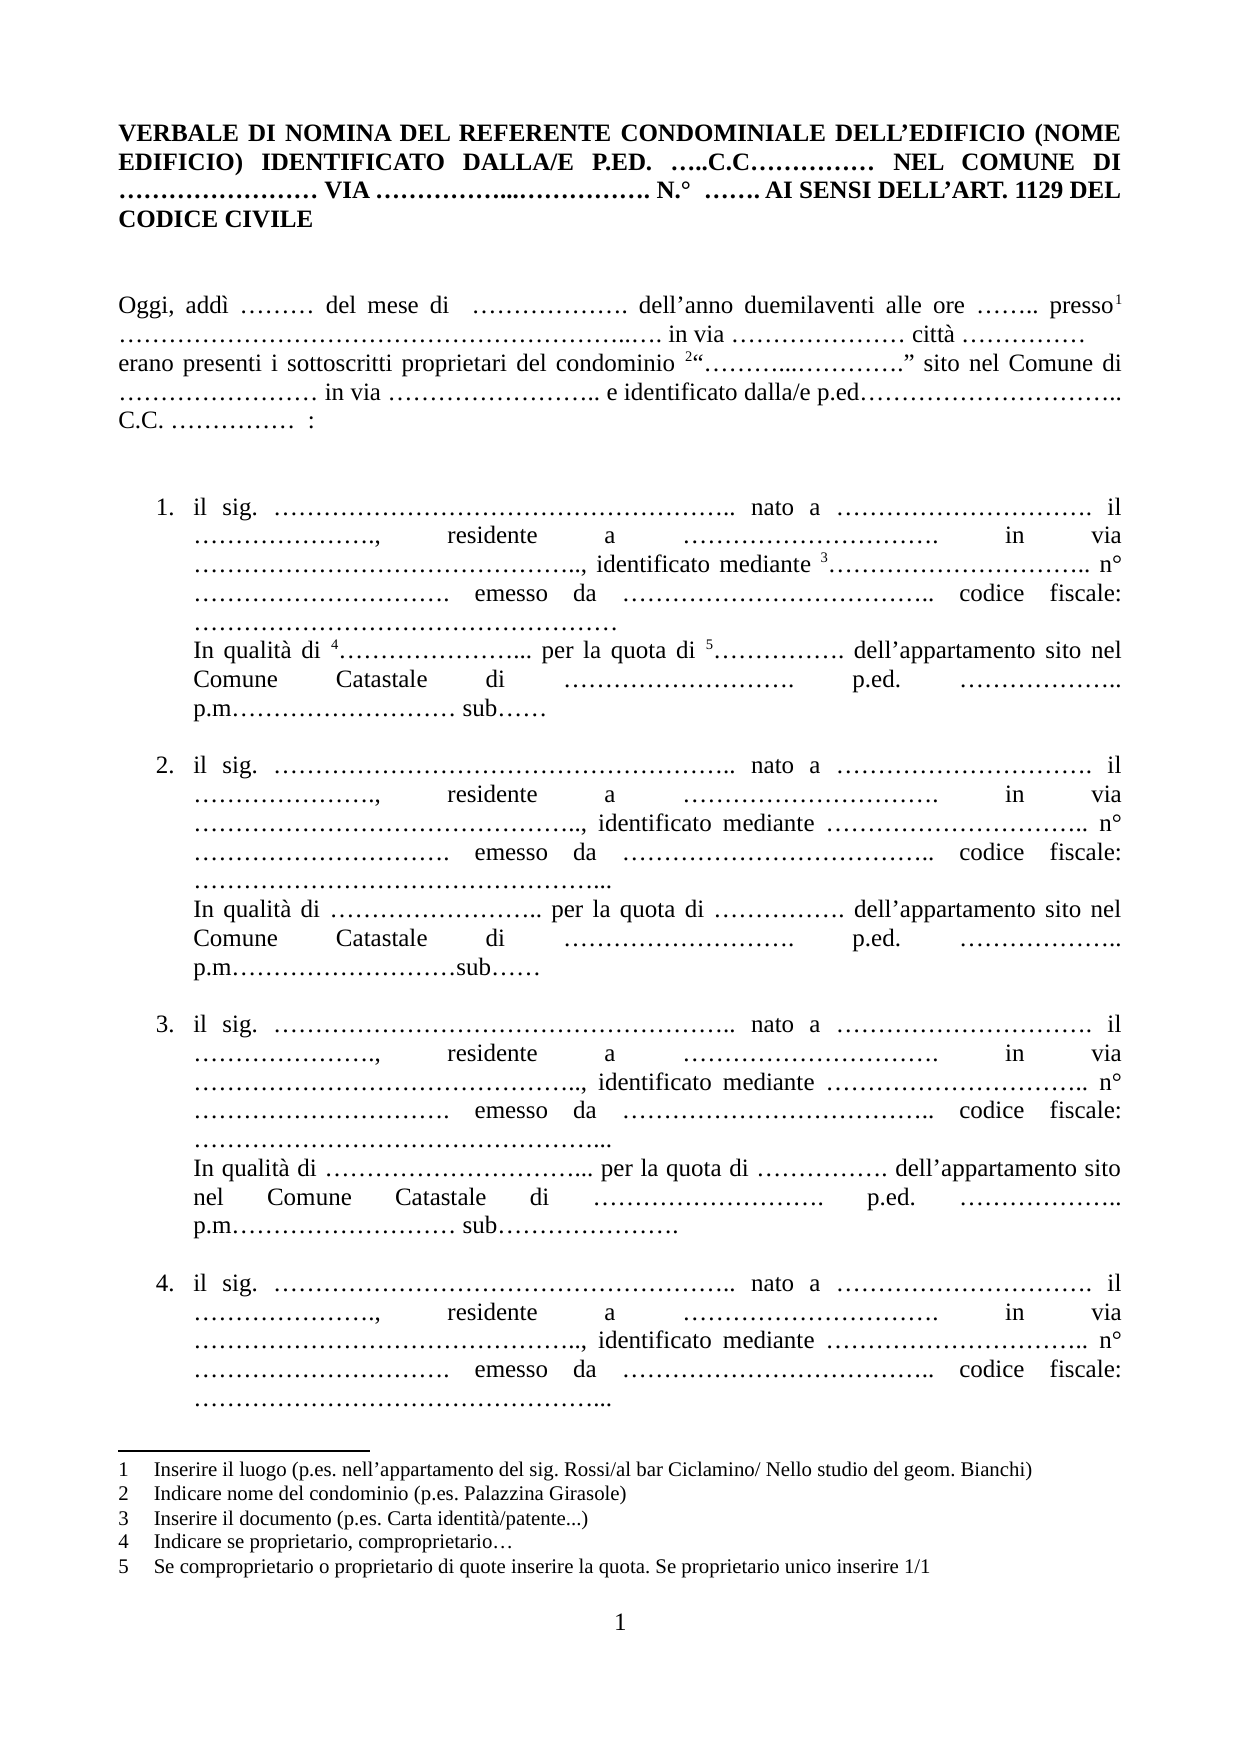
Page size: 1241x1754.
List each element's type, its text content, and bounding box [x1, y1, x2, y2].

list il sig. ……………………………………………….. nato a …………………………. il …………………., residente a …………………………. in via ……………………………………….., identificato mediante ………………………….. n° …………………………. emesso da ……………………………….. codice fiscale: …………………………………………... [156, 1009, 1122, 1153]
list il sig. ……………………………………………….. nato a …………………………. il …………………., residente a …………………………. in via ……………………………………….., identificato mediante ………………………….. n° …………………………. emesso da ……………………………….. codice fiscale: …………………………………………… [156, 492, 1122, 636]
list il sig. ……………………………………………….. nato a …………………………. il …………………., residente a …………………………. in via ……………………………………….., identificato mediante ………………………….. n° …………………………. emesso da ……………………………….. codice fiscale: …………………………………………... [156, 751, 1122, 894]
list In qualità di …………………………... per la quota di ……………. dell’appartamento sito nel Comune Catastale di ………………………. p.ed. ……………….. p.m……………………… sub…………………. [156, 1153, 1122, 1239]
text erano presenti i sottoscritti proprietari del condominio “………...………….” sito nel Comune di …………………… in via …………………….. e identificato dalla/e p.ed………………………….. C.C. …………… : [118, 348, 1122, 434]
text Indicare nome del condominio (p.es. Palazzina Girasole) [118, 1481, 1122, 1505]
list Indicare se proprietario, comproprietario… [118, 1529, 1122, 1553]
list In qualità di …………………….. per la quota di ……………. dell’appartamento sito nel Comune Catastale di ………………………. p.ed. ……………….. p.m………………………sub…… [156, 894, 1122, 981]
list Se comproprietario o proprietario di quote inserire la quota. Se proprietario unico inserire 1/1 [118, 1553, 1122, 1578]
list il sig. ……………………………………………….. nato a …………………………. il …………………., residente a …………………………. in via ……………………………………….., identificato mediante ………………………….. n° …………………………. emesso da ……………………………….. codice fiscale: …………………………………………... [156, 1268, 1122, 1412]
list Inserire il documento (p.es. Carta identità/patente...) [118, 1505, 1122, 1529]
text Oggi, addì ……… del mese di ………………. dell’anno duemilaventi alle ore …….. presso ……………………………………………………..…. in via ………………… città …………… [118, 291, 1122, 348]
list In qualità di …………………... per la quota di ……………. dell’appartamento sito nel Comune Catastale di ………………………. p.ed. ……………….. p.m……………………… sub…… [156, 636, 1122, 722]
text Inserire il luogo (p.es. nell’appartamento del sig. Rossi/al bar Ciclamino/ Nello studio del geom. Bianchi) [118, 1457, 1122, 1481]
text VERBALE DI NOMINA DEL REFERENTE CONDOMINIALE DELL’EDIFICIO (NOME EDIFICIO) IDENTIFICATO DALLA/E P.ED. …..C.C…………… NEL COMUNE DI …………………… VIA ……………...……………. N.° ……. AI SENSI DELL’ART. 1129 DEL CODICE CIVILE [118, 118, 1122, 233]
